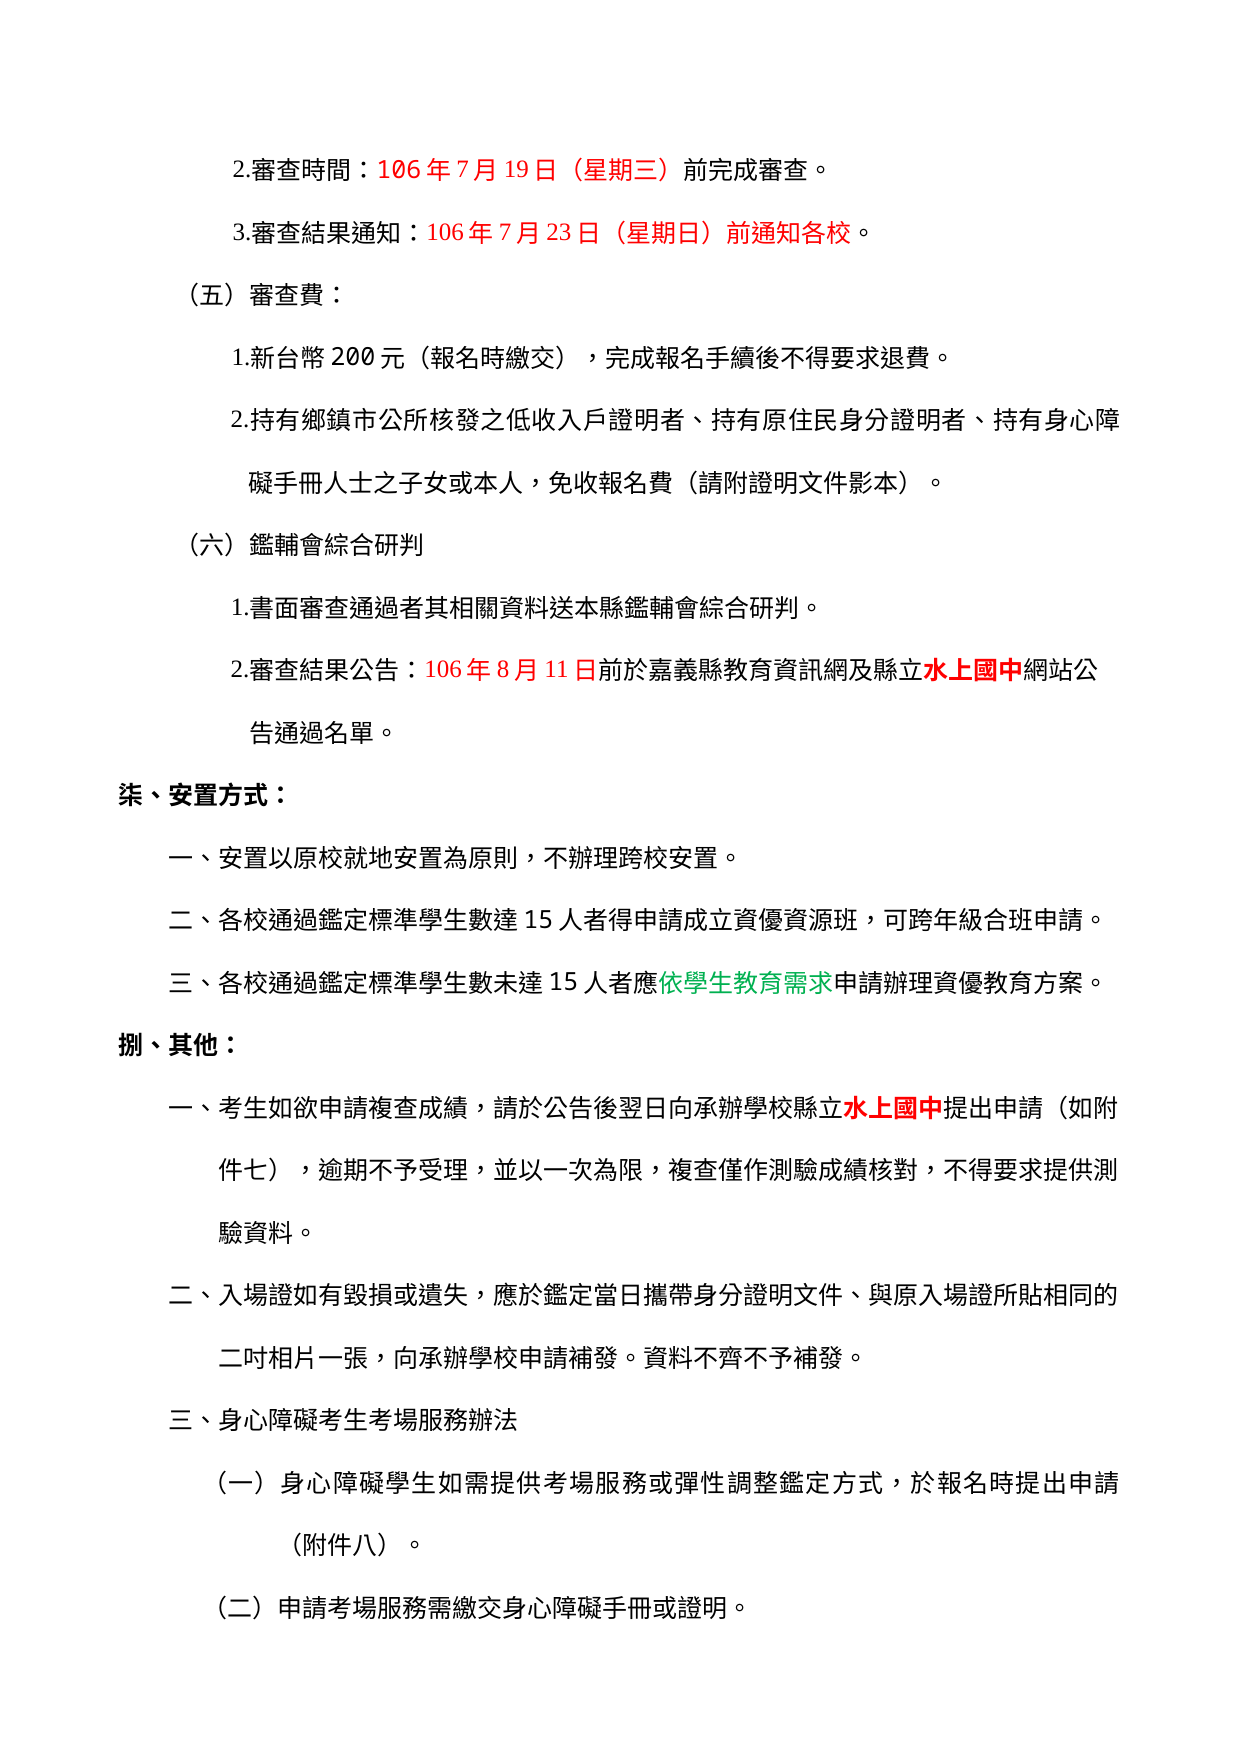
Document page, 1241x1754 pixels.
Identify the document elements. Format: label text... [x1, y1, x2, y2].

text 捌、其他： [118, 1002, 1122, 1064]
text 2.審查結果公告：106年8月11日前於嘉義縣教育資訊網及縣立水上國中網站公告通過名單。 [230, 627, 1122, 752]
text （二）申請考場服務需繳交身心障礙手冊或證明。 [202, 1564, 1122, 1627]
text 1.新台幣200元（報名時繳交），完成報名手續後不得要求退費。 [220, 314, 1122, 377]
text 三、各校通過鑑定標準學生數未達15人者應依學生教育需求申請辦理資優教育方案。 [118, 939, 1122, 1002]
text 3.審查結果通知：106年7月23日（星期日）前通知各校。 [232, 189, 1122, 252]
text 柒、安置方式： [118, 752, 1122, 814]
text 一、考生如欲申請複查成績，請於公告後翌日向承辦學校縣立水上國中提出申請（如附件七），逾期不予受理，並以一次為限，複查僅作測驗成績核對，不得要求提供測驗資料。 [168, 1064, 1122, 1252]
text 三、身心障礙考生考場服務辦法 [168, 1377, 1122, 1439]
text 2.審查時間：106年7月19日（星期三）前完成審查。 [232, 127, 1122, 189]
text 二、入場證如有毀損或遺失，應於鑑定當日攜帶身分證明文件、與原入場證所貼相同的二吋相片一張，向承辦學校申請補發。資料不齊不予補發。 [168, 1252, 1122, 1377]
text （五）審查費： [174, 252, 1122, 314]
text 2.持有鄉鎮市公所核發之低收入戶證明者、持有原住民身分證明者、持有身心障礙手冊人士之子女或本人，免收報名費（請附證明文件影本）。 [230, 377, 1122, 502]
text （六）鑑輔會綜合研判 [174, 502, 1122, 564]
text 二、各校通過鑑定標準學生數達15人者得申請成立資優資源班，可跨年級合班申請。 [118, 877, 1122, 939]
text 1.書面審查通過者其相關資料送本縣鑑輔會綜合研判。 [118, 564, 1122, 627]
text （一）身心障礙學生如需提供考場服務或彈性調整鑑定方式，於報名時提出申請（附件八）。 [202, 1439, 1122, 1564]
text 一、安置以原校就地安置為原則，不辦理跨校安置。 [118, 814, 1122, 877]
